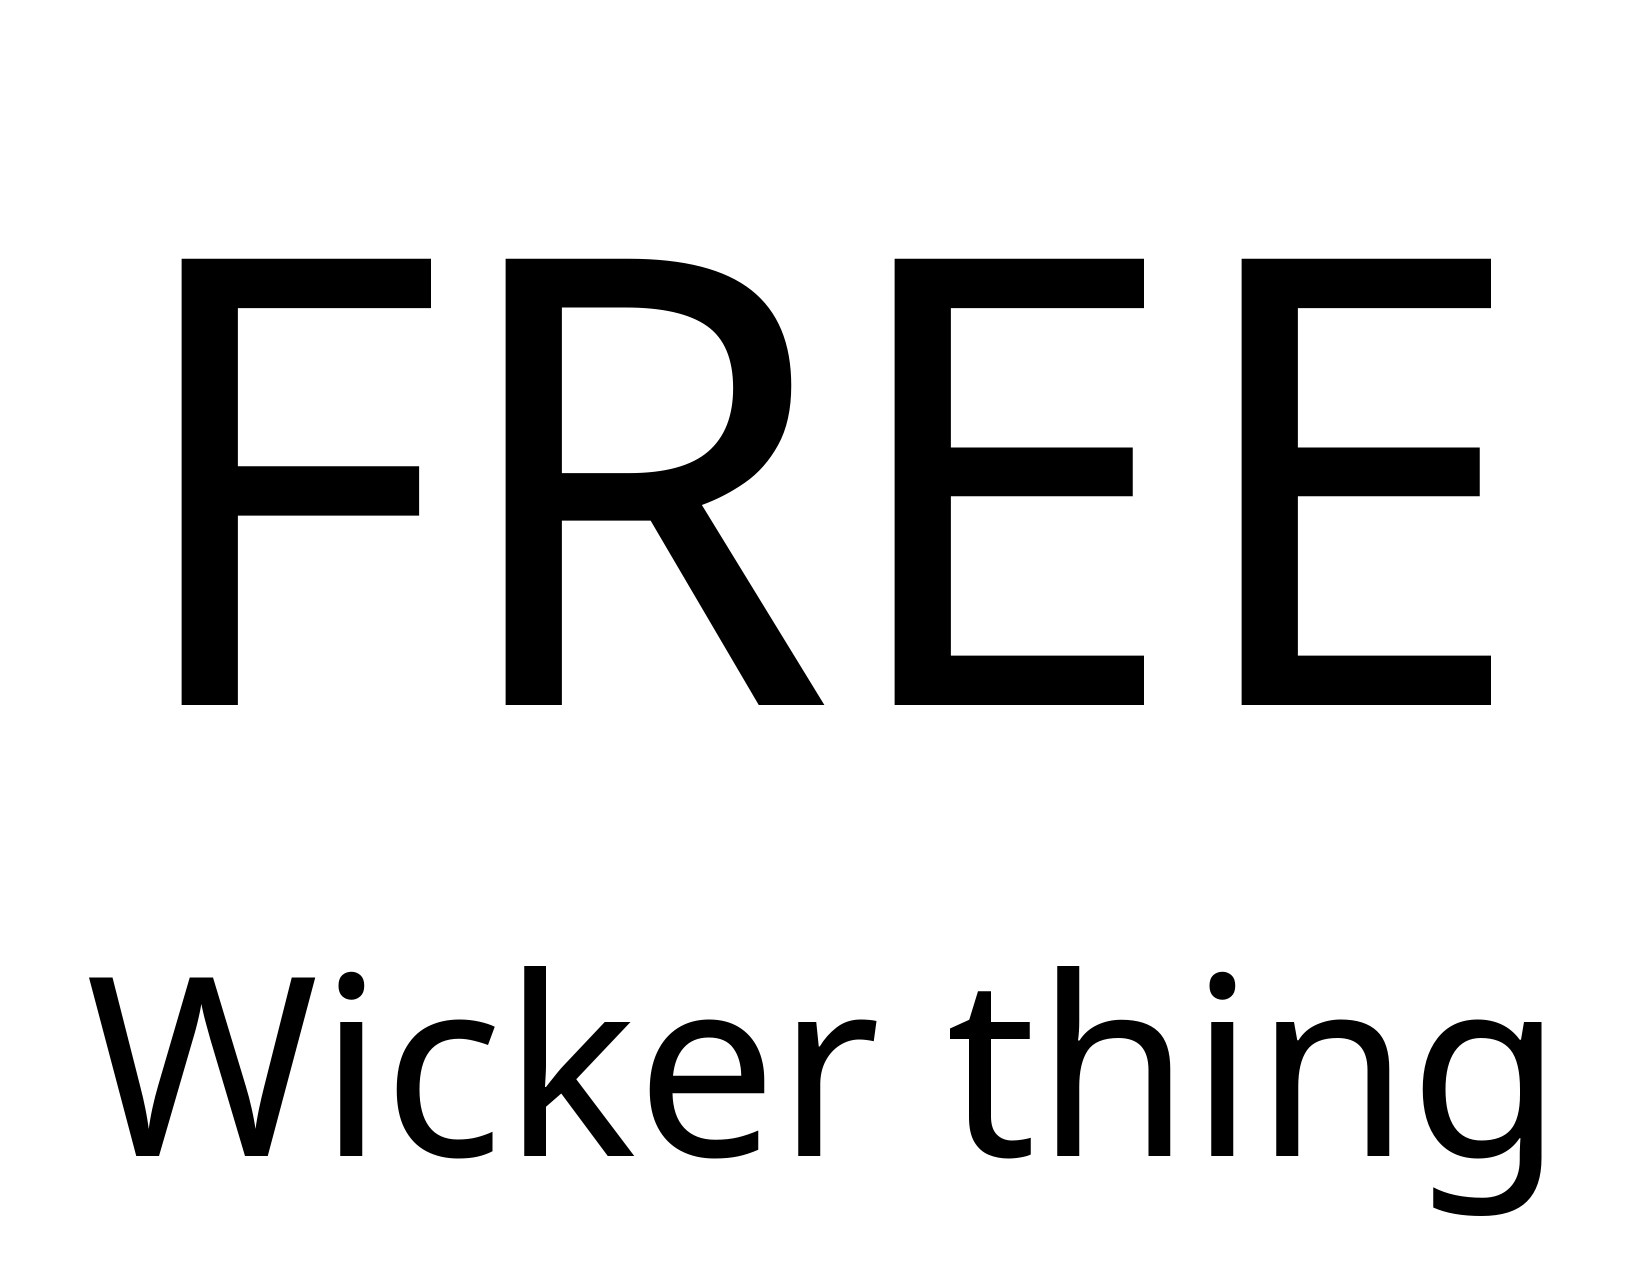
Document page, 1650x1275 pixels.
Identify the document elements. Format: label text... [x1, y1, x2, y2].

text Wicker thing [37, 889, 1612, 1229]
text FREE [37, 37, 1612, 889]
